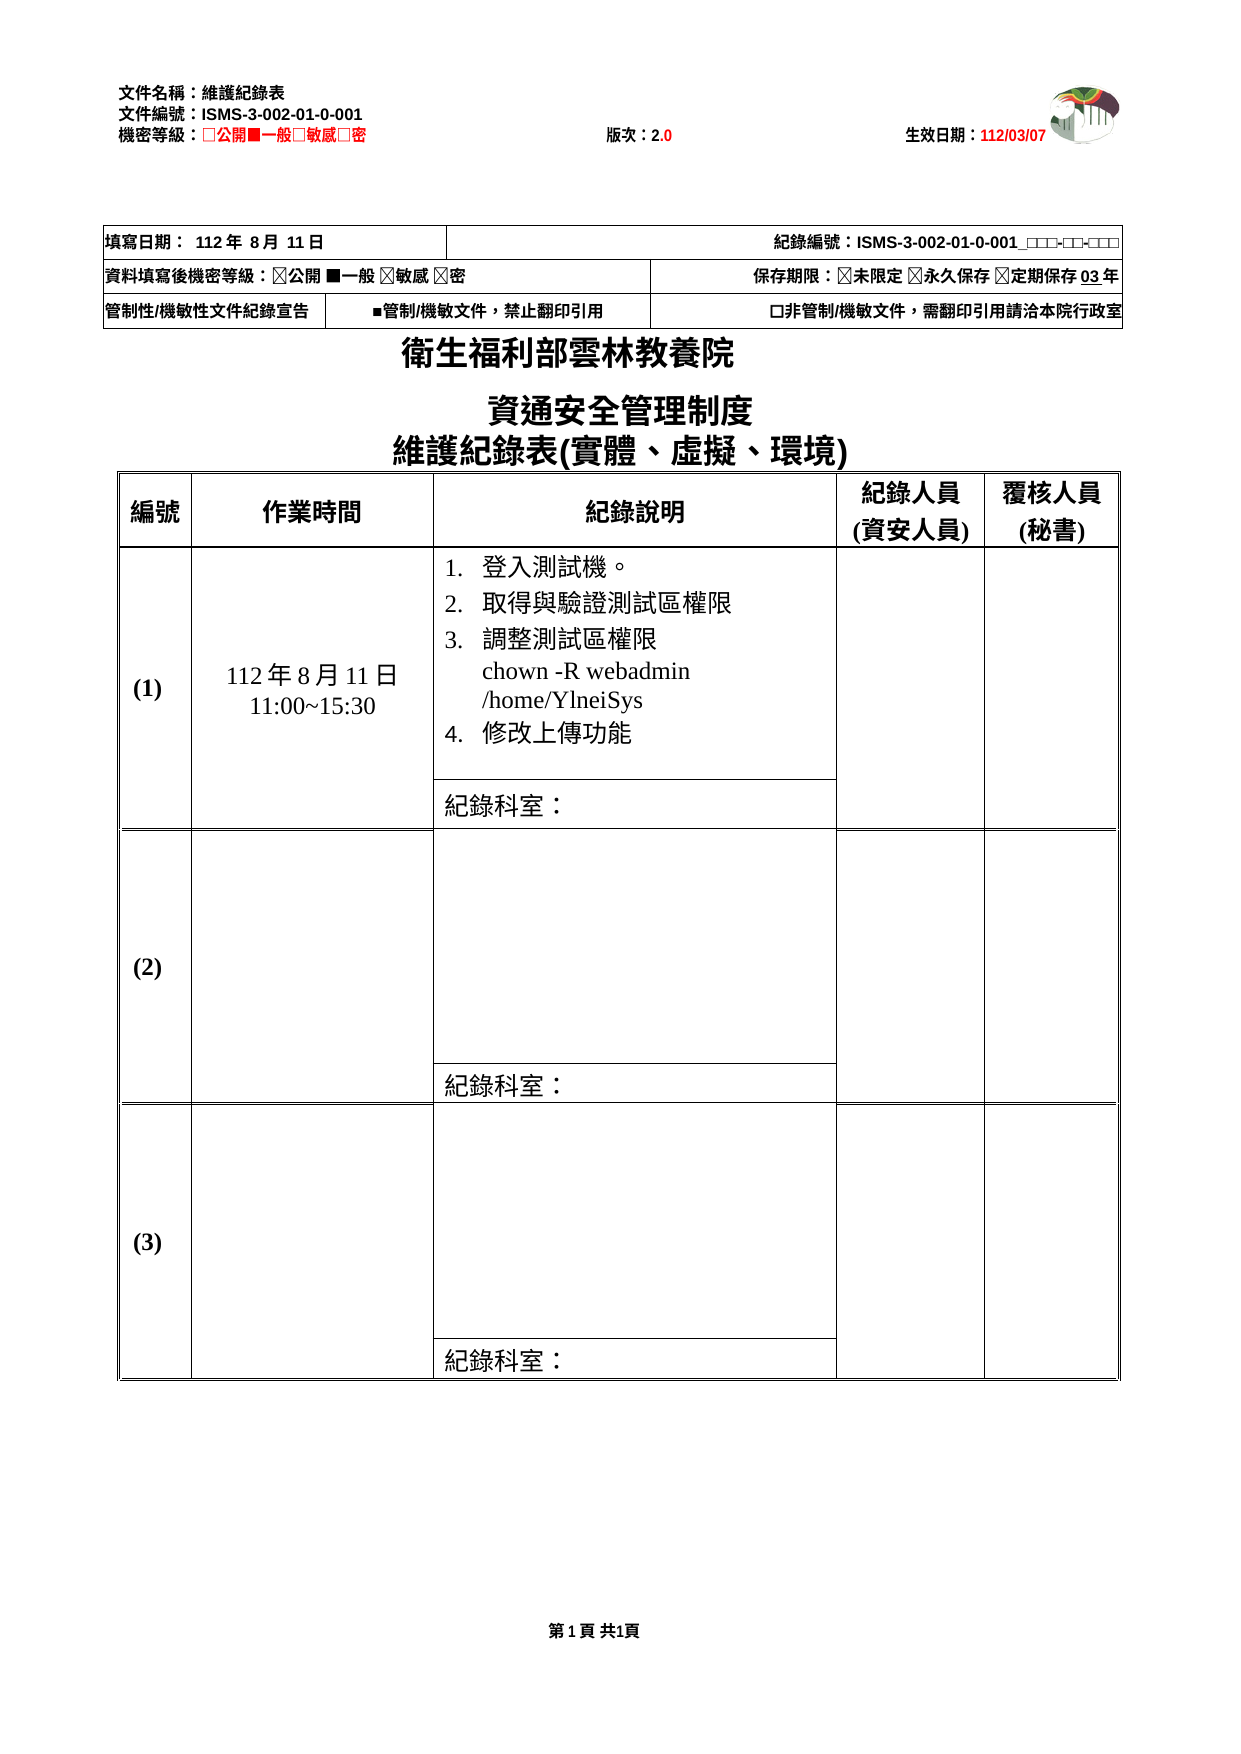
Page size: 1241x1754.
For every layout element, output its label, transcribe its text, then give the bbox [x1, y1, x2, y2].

table_cell [837, 548, 984, 828]
table_cell 紀錄科室： [434, 1339, 836, 1377]
table_cell [192, 1105, 433, 1377]
table_cell 紀錄科室： [434, 1064, 836, 1102]
table_header 紀錄人員(資安人員) [837, 474, 984, 546]
table_cell [985, 548, 1118, 828]
picture [1048, 84, 1121, 144]
table_header 覆核人員 (秘書) [985, 474, 1118, 546]
table_cell 資料填寫後機密等級：公開 ■一般 敏感 密 [104, 260, 650, 293]
table_cell 管制性/機敏性文件紀錄宣告 [104, 294, 325, 328]
table_cell 保存期限：未限定 永久保存 定期保存03年 [651, 260, 1122, 293]
table_cell 非管制/機敏文件，需翻印引用請洽本院行政室 [651, 294, 1122, 328]
table_cell [434, 829, 836, 1063]
table_cell 112年8月11日 11:00~15:30 [192, 548, 433, 828]
table_header 填寫日期： 112年 8月 11日 [104, 226, 446, 259]
table_cell [837, 831, 984, 1102]
table_cell [118, 828, 191, 1102]
table_header 紀錄編號：ISMS-3-002-01-0-001_□□□-□□-□□□ [447, 226, 1122, 259]
table_cell [120, 548, 191, 828]
table_cell [434, 1103, 836, 1338]
table_cell 紀錄科室： [434, 780, 836, 828]
table_cell [118, 1102, 191, 1377]
table_cell [192, 831, 433, 1102]
text 資通安全管理制度 [118, 385, 1122, 433]
text 維護紀錄表(實體、虛擬、環境) [118, 433, 1122, 471]
table_header 紀錄說明 [434, 474, 836, 546]
table_cell [837, 1105, 984, 1377]
table_header 編號 [120, 474, 191, 546]
table_cell 登入測試機。 取得與驗證測試區權限 調整測試區權限 chown -R webadmin /home/YlneiSys 修改上傳功能 [434, 548, 836, 779]
table_cell ■管制/機敏文件，禁止翻印引用 [326, 294, 650, 328]
table_cell [985, 1102, 1119, 1377]
table_header 作業時間 [192, 474, 433, 546]
text 衛生福利部雲林教養院 [268, 335, 1122, 372]
table_cell [985, 828, 1119, 1102]
